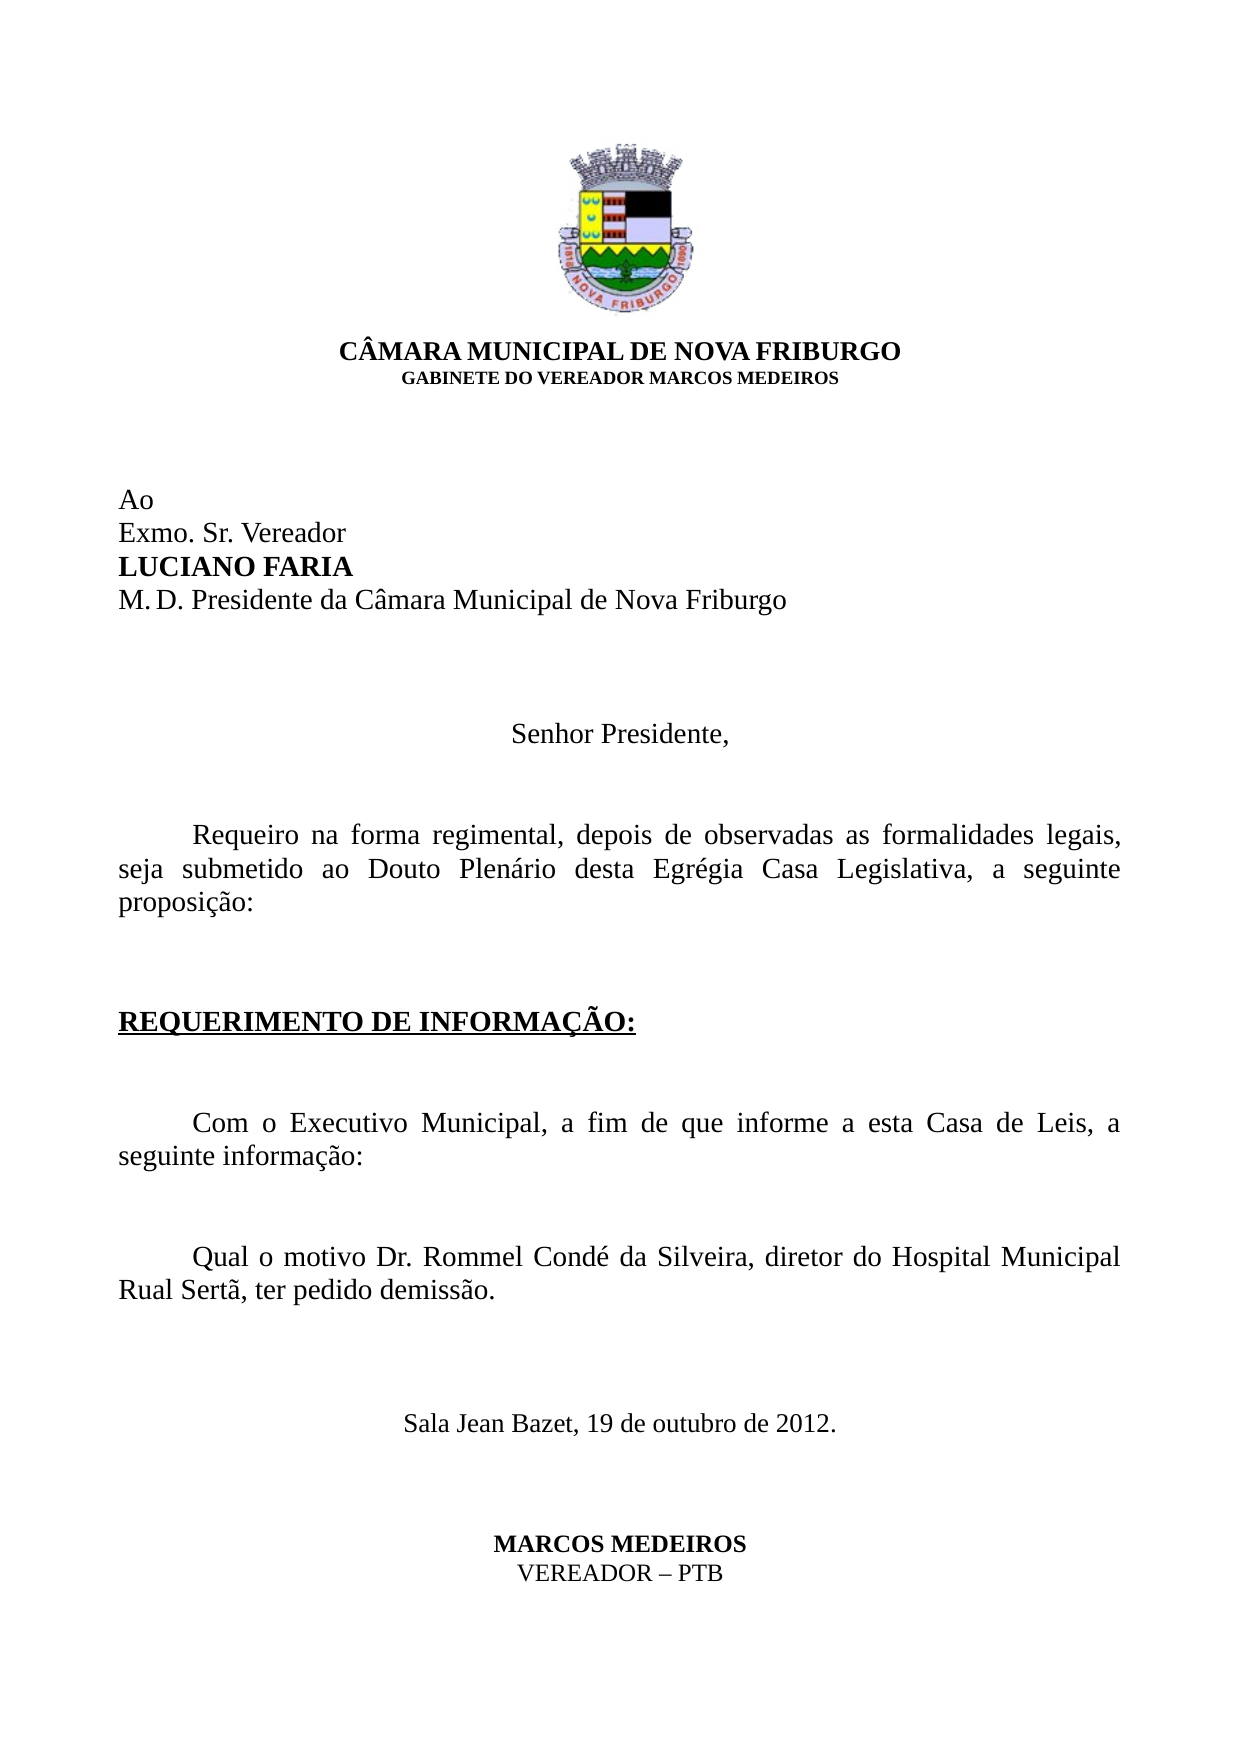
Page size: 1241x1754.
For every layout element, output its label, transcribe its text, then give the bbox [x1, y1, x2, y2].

text GABINETE DO VEREADOR MARCOS MEDEIROS [118, 367, 1122, 388]
text Ao [118, 482, 1122, 515]
text Sala Jean Bazet, 19 de outubro de 2012. [118, 1407, 1122, 1438]
text Requeiro na forma regimental, depois de observadas as formalidades legais, seja submetido ao Douto Plenário desta Egrégia Casa Legislativa, a seguinte proposição: [118, 817, 1122, 918]
text Senhor Presidente, [118, 717, 1122, 750]
text Qual o motivo Dr. Rommel Condé da Silveira, diretor do Hospital Municipal Rual Sertã, ter pedido demissão. [118, 1239, 1122, 1306]
text LUCIANO FARIA [118, 549, 1122, 582]
text Com o Executivo Municipal, a fim de que informe a esta Casa de Leis, a seguinte informação: [118, 1105, 1122, 1172]
text CÂMARA MUNICIPAL DE NOVA FRIBURGO [118, 335, 1122, 367]
text VEREADOR – PTB [118, 1558, 1122, 1586]
text Exmo. Sr. Vereador [118, 515, 1122, 549]
text MARCOS MEDEIROS [118, 1529, 1122, 1558]
picture [537, 127, 703, 327]
list D. Presidente da Câmara Municipal de Nova Friburgo [118, 582, 1122, 616]
text REQUERIMENTO DE INFORMAÇÃO: [118, 1004, 1122, 1038]
